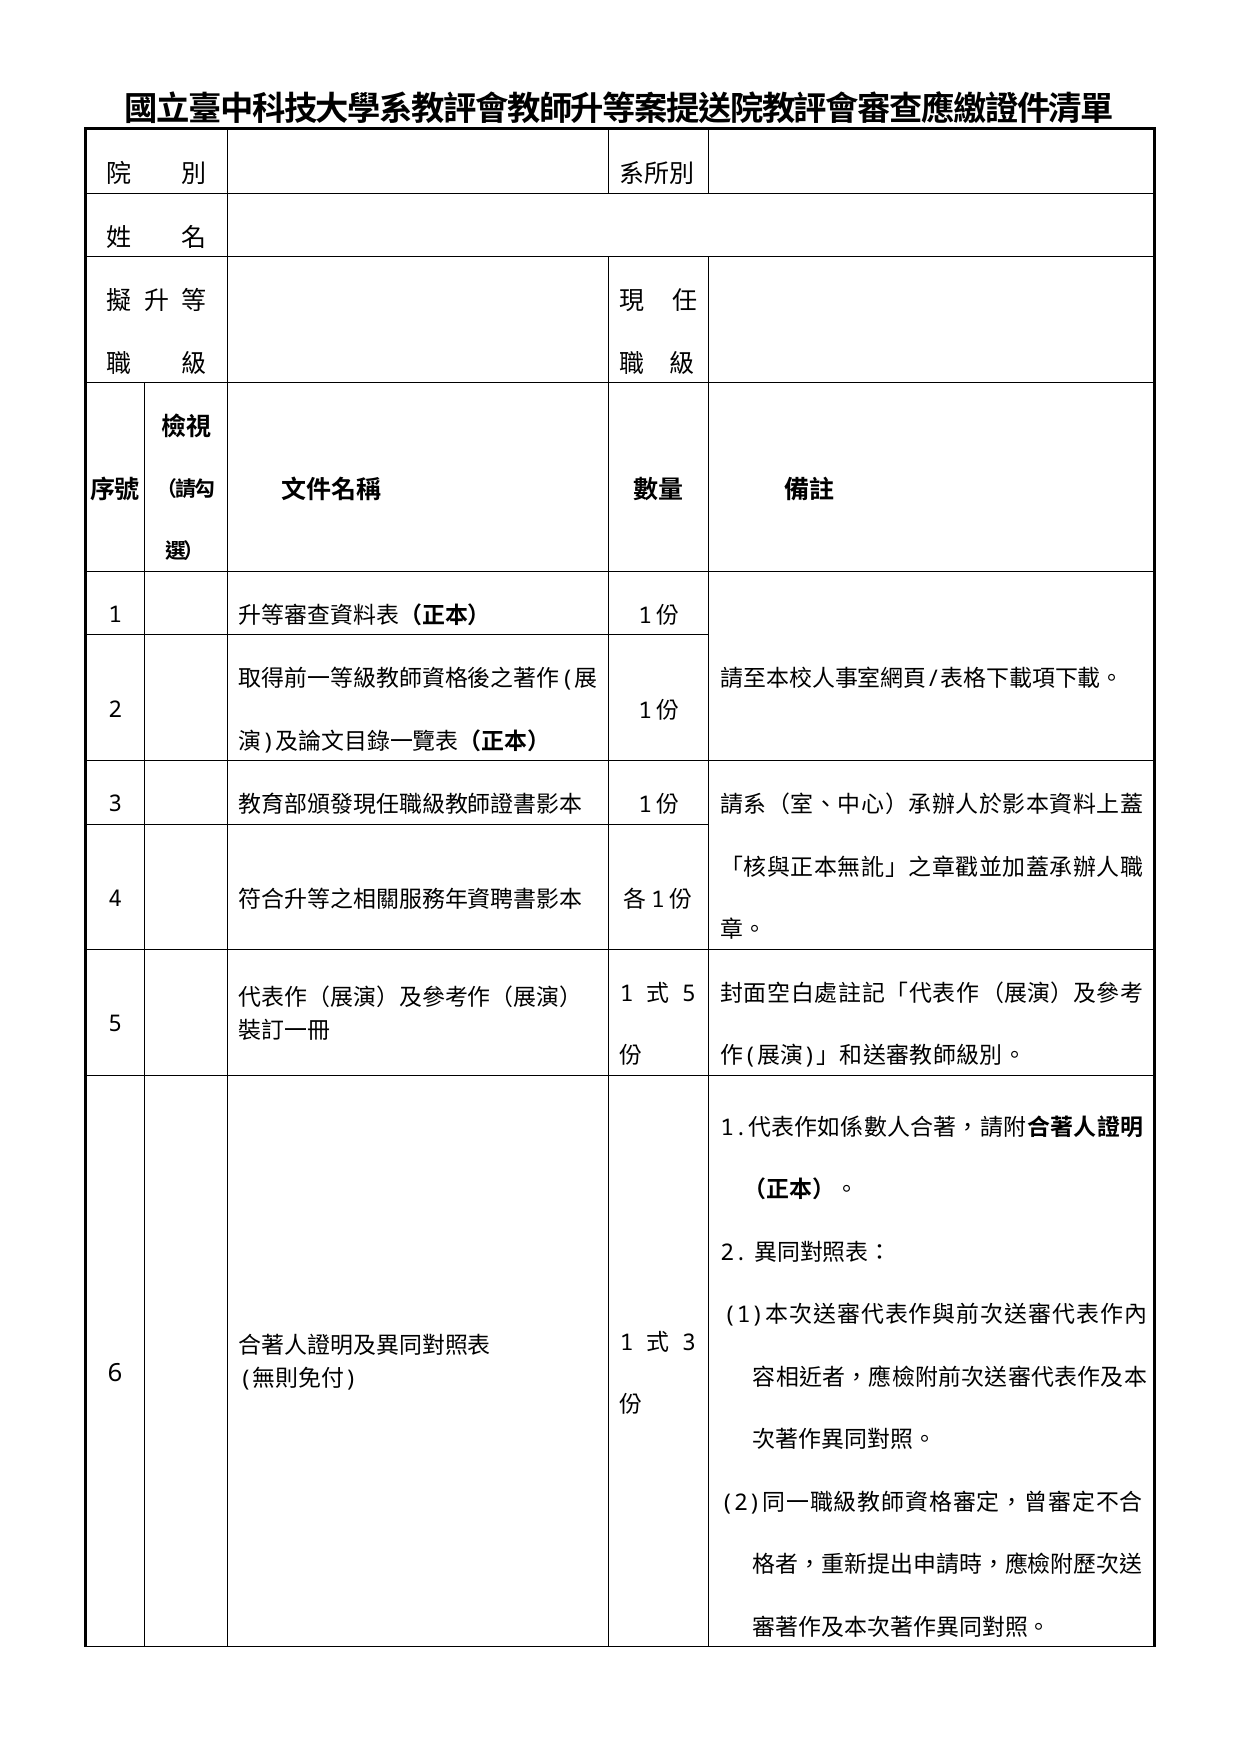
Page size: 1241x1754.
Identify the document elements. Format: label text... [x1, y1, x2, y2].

table_cell 3 [87, 761, 144, 824]
table_cell 1式5份 [609, 950, 708, 1075]
table_cell 1.代表作如係數人合著，請附合著人證明（正本）。 2. 異同對照表： (1)本次送審代表作與前次送審代表作內容相近者，應檢附前次送審代表作及本次著作異同對照。 (2)同一職級教師資格審定，曾審定不合格者，重新提出申請時，應檢附歷次送審著作及本次著作異同對照。 [709, 1076, 1153, 1646]
table_cell 現 任職 級 [609, 257, 708, 382]
table_cell 4 [87, 825, 144, 949]
text 國立臺中科技大學系教評會教師升等案提送院教評會審查應繳證件清單 [89, 64, 1152, 127]
table_cell 1份 [609, 635, 708, 760]
table_cell 請至本校人事室網頁/表格下載項下載。 [709, 572, 1153, 760]
table_cell 1份 [609, 572, 708, 634]
table_cell 代表作（展演）及參考作（展演） 裝訂一冊 [228, 950, 608, 1075]
table_cell [145, 950, 227, 1075]
table_cell 備註 [709, 383, 1153, 571]
table_cell 姓 名 [87, 194, 227, 256]
table_cell 符合升等之相關服務年資聘書影本 [228, 825, 608, 949]
table_cell 取得前一等級教師資格後之著作(展演)及論文目錄一覽表（正本） [228, 635, 608, 760]
table_cell 升等審查資料表（正本） [228, 572, 608, 634]
table_cell 檢視 （請勾選） [145, 383, 227, 571]
table_cell [228, 194, 1153, 256]
table_cell 2 [87, 635, 144, 760]
table_cell 5 [87, 950, 144, 1075]
table_cell 1份 [609, 761, 708, 824]
table_header [228, 130, 608, 193]
table_cell 文件名稱 [228, 383, 608, 571]
table_cell 合著人證明及異同對照表 (無則免付) [228, 1076, 608, 1646]
table_header 院 別 [87, 130, 227, 193]
table_cell 各1份 [609, 825, 708, 949]
table_cell [145, 572, 227, 634]
table_cell [145, 825, 227, 949]
table_cell 1 [87, 572, 144, 634]
table_cell [145, 635, 227, 760]
table_cell [145, 1076, 227, 1646]
table_cell [145, 761, 227, 824]
table_cell 1式3份 [609, 1076, 708, 1646]
table_header [709, 130, 1153, 193]
table_cell 封面空白處註記「代表作（展演）及參考作(展演)」和送審教師級別。 [709, 950, 1153, 1075]
table_cell 數量 [609, 383, 708, 571]
table_cell [228, 257, 608, 382]
table_cell 擬 升 等 職 級 [87, 257, 227, 382]
table_cell [709, 257, 1153, 382]
table_cell 6 [87, 1076, 144, 1646]
table_cell 請系（室、中心）承辦人於影本資料上蓋「核與正本無訛」之章戳並加蓋承辦人職章。 [709, 761, 1153, 949]
table_header 系所別 [609, 130, 708, 193]
table_cell 序號 [87, 383, 144, 571]
table_cell 教育部頒發現任職級教師證書影本 [228, 761, 608, 824]
